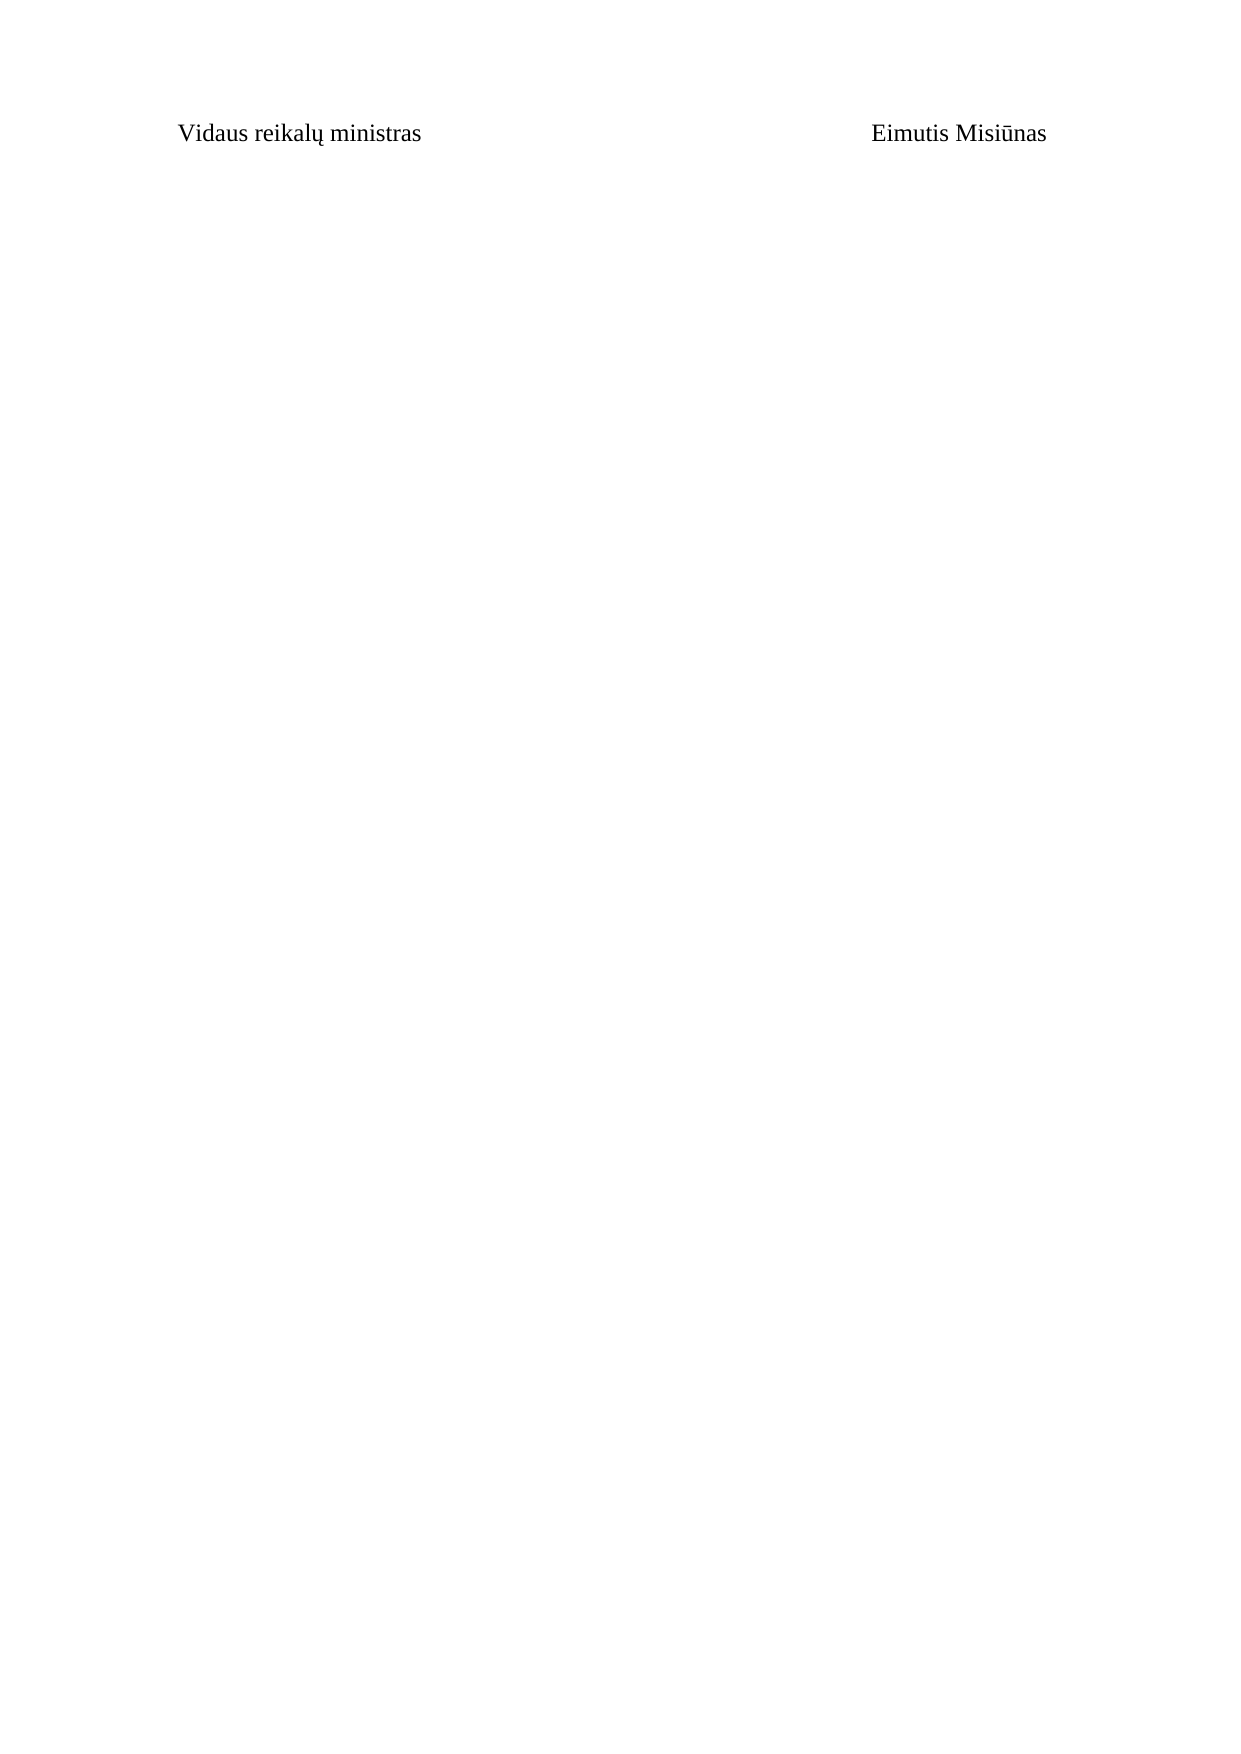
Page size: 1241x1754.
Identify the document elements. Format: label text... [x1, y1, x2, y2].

text Vidaus reikalų ministras Eimutis Misiūnas [177, 118, 1181, 147]
